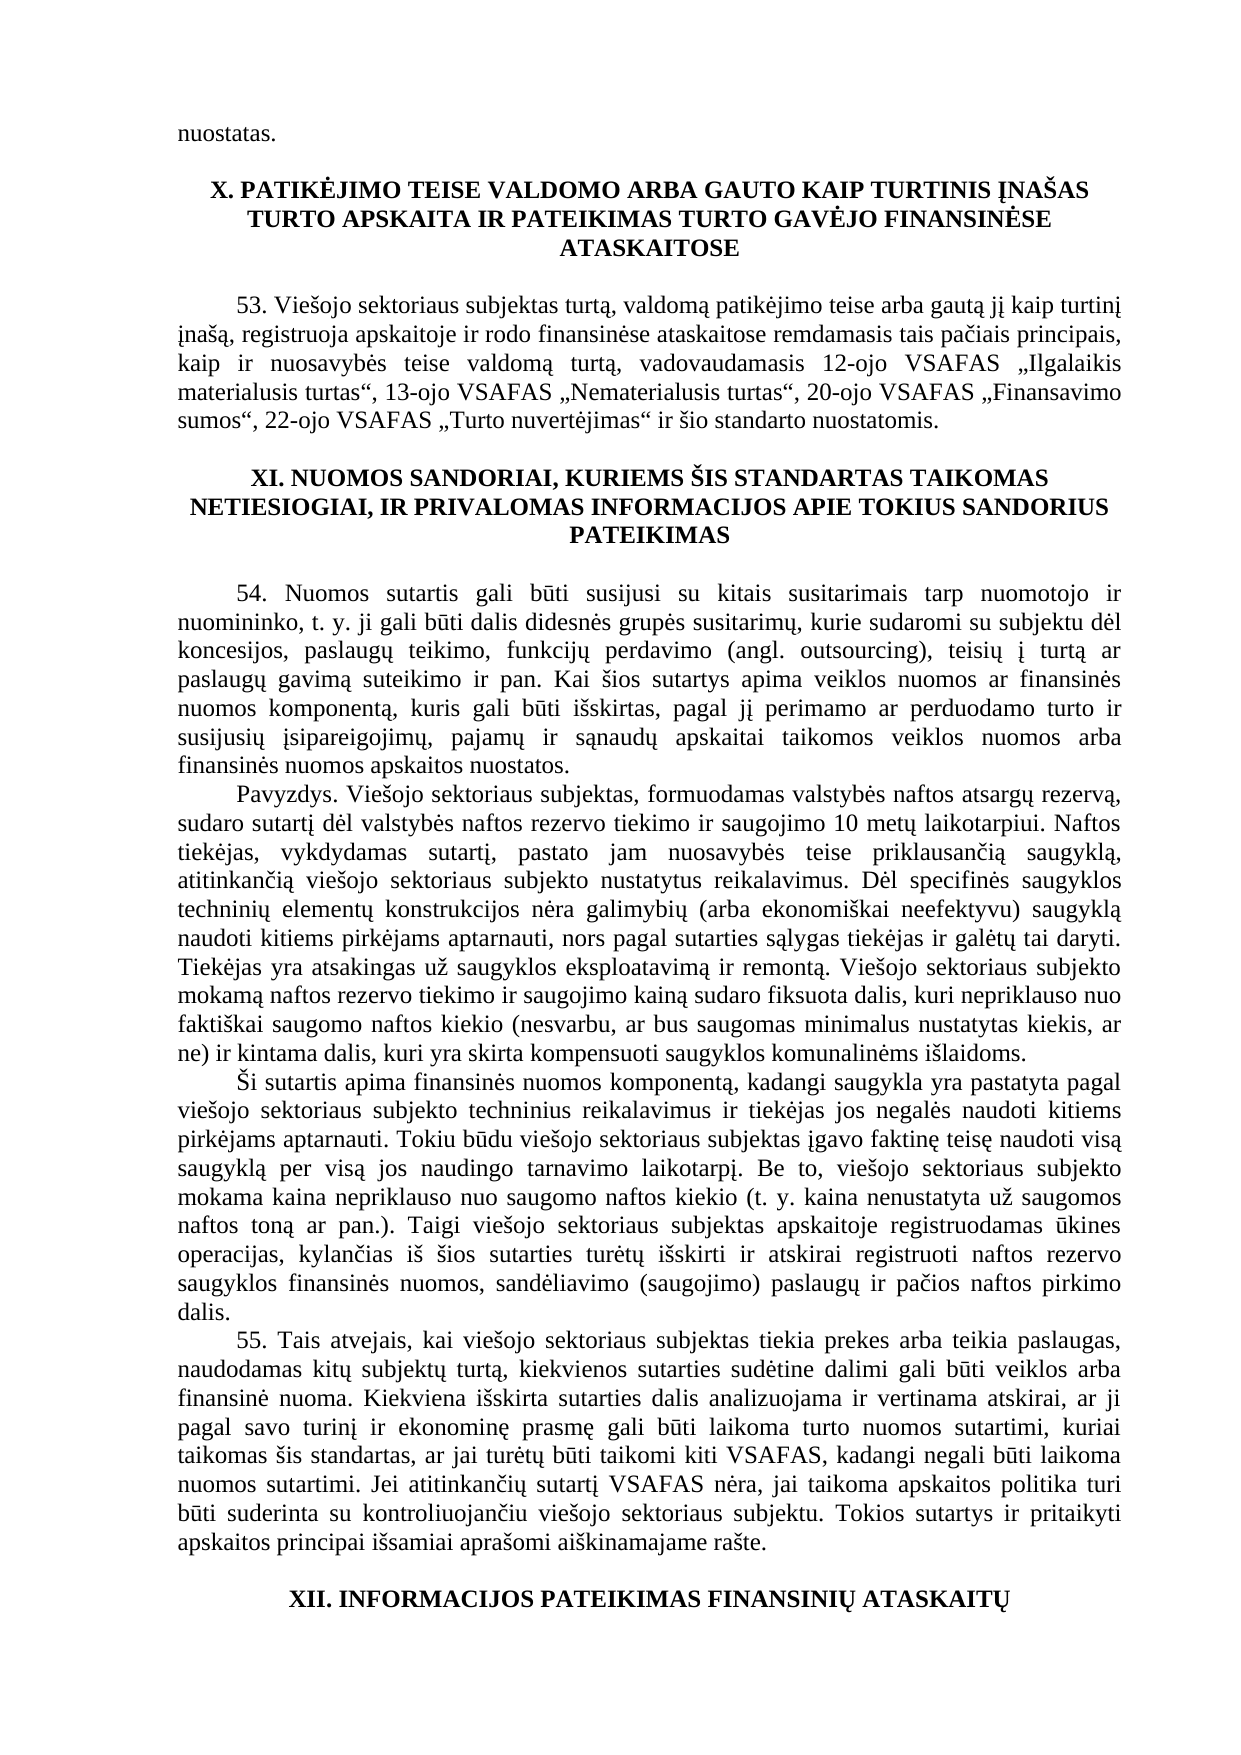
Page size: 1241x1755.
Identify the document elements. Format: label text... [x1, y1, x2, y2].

text XI. NUOMOS SANDORIAI, KURIEMS ŠIS STANDARTAS TAIKOMAS NETIESIOGIAI, IR PRIVALOMAS INFORMACIJOS APIE TOKIUS SANDORIUS PATEIKIMAS [177, 463, 1122, 549]
text nuostatas. [177, 118, 1122, 147]
text Ši sutartis apima finansinės nuomos komponentą, kadangi saugykla yra pastatyta pagal viešojo sektoriaus subjekto techninius reikalavimus ir tiekėjas jos negalės naudoti kitiems pirkėjams aptarnauti. Tokiu būdu viešojo sektoriaus subjektas įgavo faktinę teisę naudoti visą saugyklą per visą jos naudingo tarnavimo laikotarpį. Be to, viešojo sektoriaus subjekto mokama kaina nepriklauso nuo saugomo naftos kiekio (t. y. kaina nenustatyta už saugomos naftos toną ar pan.). Taigi viešojo sektoriaus subjektas apskaitoje registruodamas ūkines operacijas, kylančias iš šios sutarties turėtų išskirti ir atskirai registruoti naftos rezervo saugyklos finansinės nuomos, sandėliavimo (saugojimo) paslaugų ir pačios naftos pirkimo dalis. [177, 1067, 1122, 1326]
text 55. Tais atvejais, kai viešojo sektoriaus subjektas tiekia prekes arba teikia paslaugas, naudodamas kitų subjektų turtą, kiekvienos sutarties sudėtine dalimi gali būti veiklos arba finansinė nuoma. Kiekviena išskirta sutarties dalis analizuojama ir vertinama atskirai, ar ji pagal savo turinį ir ekonominę prasmę gali būti laikoma turto nuomos sutartimi, kuriai taikomas šis standartas, ar jai turėtų būti taikomi kiti VSAFAS, kadangi negali būti laikoma nuomos sutartimi. Jei atitinkančių sutartį VSAFAS nėra, jai taikoma apskaitos politika turi būti suderinta su kontroliuojančiu viešojo sektoriaus subjektu. Tokios sutartys ir pritaikyti apskaitos principai išsamiai aprašomi aiškinamajame rašte. [177, 1326, 1122, 1556]
text XII. INFORMACIJOS PATEIKIMAS FINANSINIŲ ATASKAITŲ [177, 1584, 1122, 1613]
text Pavyzdys. Viešojo sektoriaus subjektas, formuodamas valstybės naftos atsargų rezervą, sudaro sutartį dėl valstybės naftos rezervo tiekimo ir saugojimo 10 metų laikotarpiui. Naftos tiekėjas, vykdydamas sutartį, pastato jam nuosavybės teise priklausančią saugyklą, atitinkančią viešojo sektoriaus subjekto nustatytus reikalavimus. Dėl specifinės saugyklos techninių elementų konstrukcijos nėra galimybių (arba ekonomiškai neefektyvu) saugyklą naudoti kitiems pirkėjams aptarnauti, nors pagal sutarties sąlygas tiekėjas ir galėtų tai daryti. Tiekėjas yra atsakingas už saugyklos eksploatavimą ir remontą. Viešojo sektoriaus subjekto mokamą naftos rezervo tiekimo ir saugojimo kainą sudaro fiksuota dalis, kuri nepriklauso nuo faktiškai saugomo naftos kiekio (nesvarbu, ar bus saugomas minimalus nustatytas kiekis, ar ne) ir kintama dalis, kuri yra skirta kompensuoti saugyklos komunalinėms išlaidoms. [177, 779, 1122, 1067]
text X. PATIKĖJIMO TEISE VALDOMO ARBA GAUTO KAIP TURTINIS ĮNAŠAS TURTO APSKAITA IR PATEIKIMAS TURTO GAVĖJO FINANSINĖSE ATASKAITOSE [177, 176, 1122, 262]
text 53. Viešojo sektoriaus subjektas turtą, valdomą patikėjimo teise arba gautą jį kaip turtinį įnašą, registruoja apskaitoje ir rodo finansinėse ataskaitose remdamasis tais pačiais principais, kaip ir nuosavybės teise valdomą turtą, vadovaudamasis 12-ojo VSAFAS „Ilgalaikis materialusis turtas“, 13-ojo VSAFAS „Nematerialusis turtas“, 20-ojo VSAFAS „Finansavimo sumos“, 22-ojo VSAFAS „Turto nuvertėjimas“ ir šio standarto nuostatomis. [177, 291, 1122, 434]
text 54. Nuomos sutartis gali būti susijusi su kitais susitarimais tarp nuomotojo ir nuomininko, t. y. ji gali būti dalis didesnės grupės susitarimų, kurie sudaromi su subjektu dėl koncesijos, paslaugų teikimo, funkcijų perdavimo (angl. outsourcing), teisių į turtą ar paslaugų gavimą suteikimo ir pan. Kai šios sutartys apima veiklos nuomos ar finansinės nuomos komponentą, kuris gali būti išskirtas, pagal jį perimamo ar perduodamo turto ir susijusių įsipareigojimų, pajamų ir sąnaudų apskaitai taikomos veiklos nuomos arba finansinės nuomos apskaitos nuostatos. [177, 578, 1122, 779]
